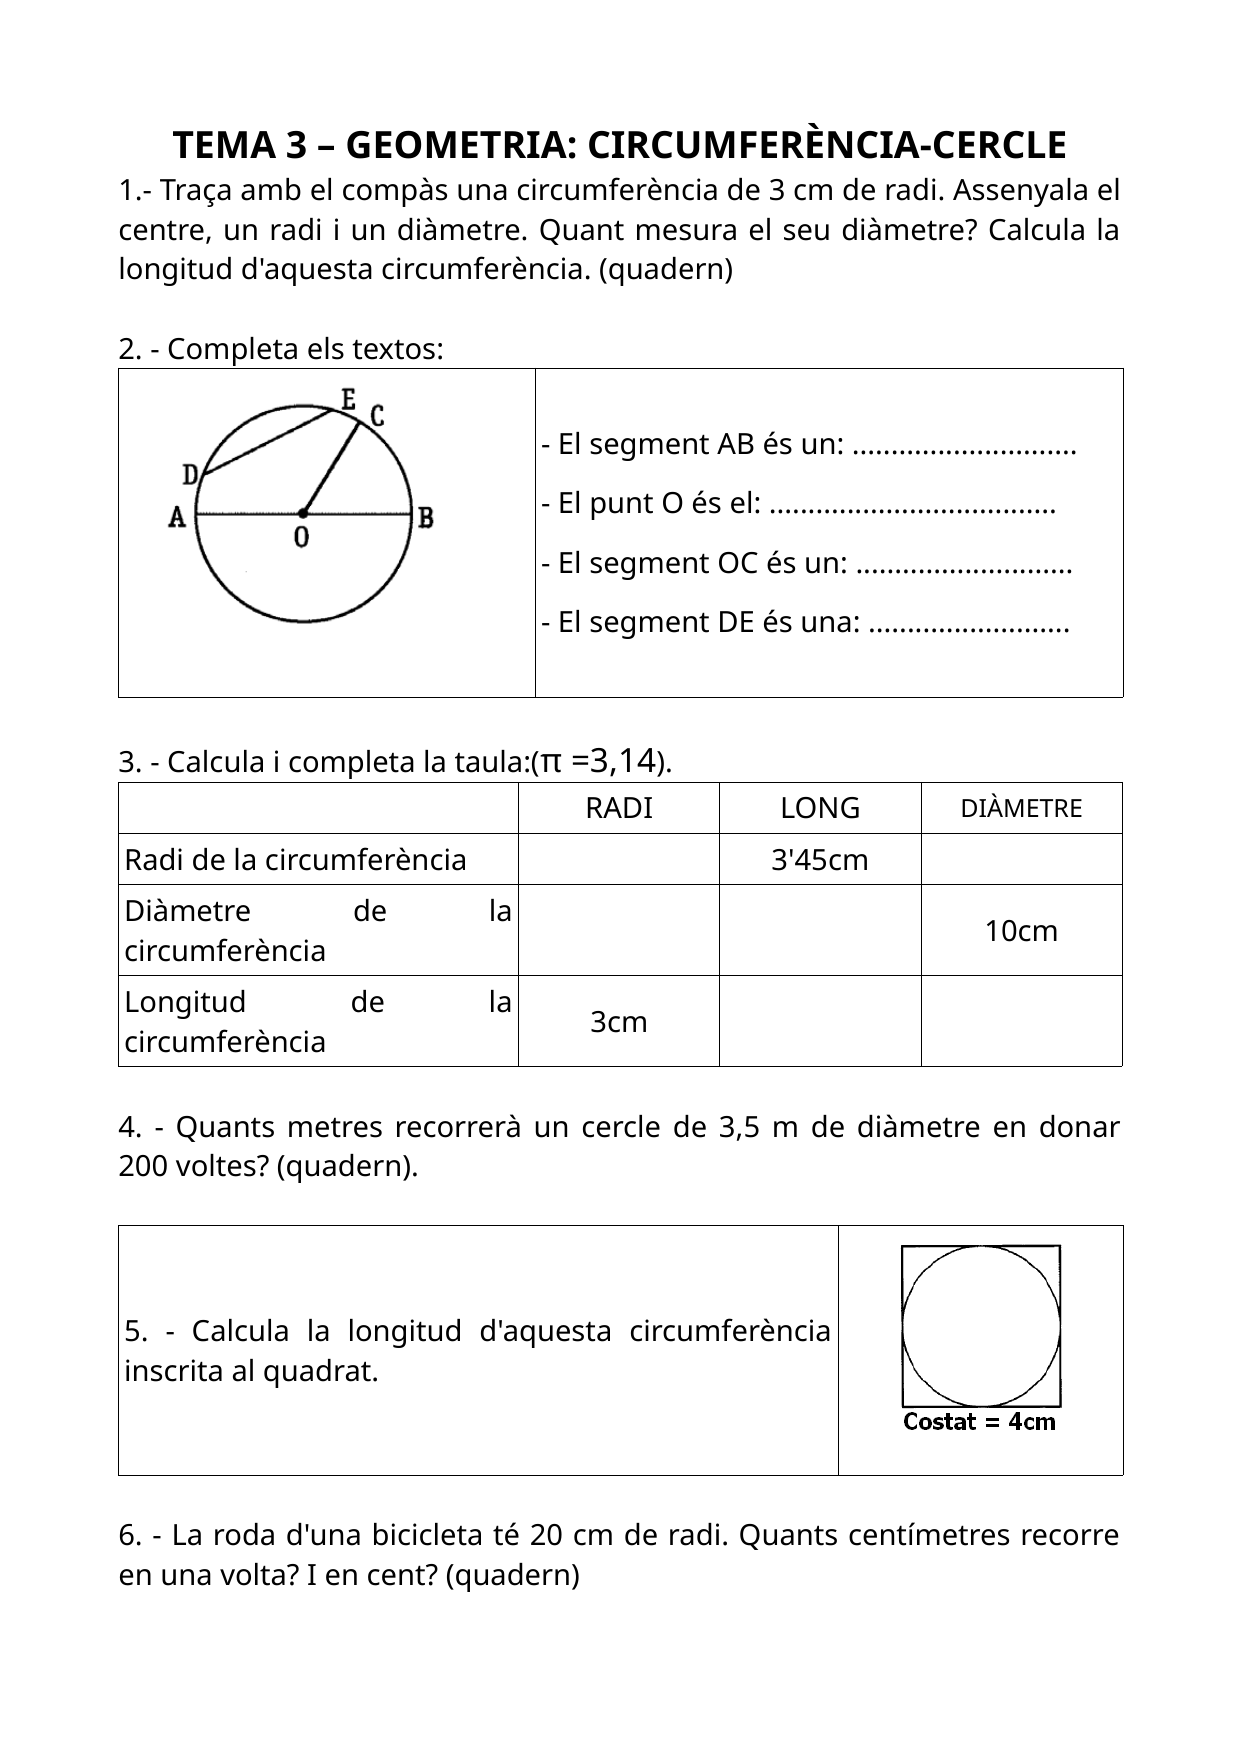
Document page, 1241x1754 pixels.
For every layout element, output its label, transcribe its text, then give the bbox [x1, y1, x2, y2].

table_header RADI [519, 783, 719, 833]
table_cell Diàmetre de la circumferència [119, 885, 518, 975]
table_cell [720, 885, 921, 975]
table_cell Longitud de la circumferència [119, 976, 518, 1066]
table_header 5. - Calcula la longitud d'aquesta circumferència inscrita al quadrat. [119, 1226, 838, 1475]
table_cell [720, 976, 921, 1066]
table_cell Radi de la circumferència [119, 834, 518, 884]
table_cell 3cm [519, 976, 719, 1066]
text 6. - La roda d'una bicicleta té 20 cm de radi. Quants centímetres recorre en una volta? I en cent? (quadern) [118, 1514, 1122, 1594]
table_header [119, 369, 535, 697]
table_header - El segment AB és un: ............................. - El punt O és el: ..................................... - El segment OC és un: ............................ - El segment DE és una: .......................... [536, 369, 1123, 697]
text TEMA 3 – GEOMETRIA: CIRCUMFERÈNCIA-CERCLE [118, 118, 1122, 169]
text 3. - Calcula i completa la taula:(π =3,14). [118, 736, 1122, 782]
table_cell 10cm [922, 885, 1122, 975]
table_cell [922, 976, 1122, 1066]
text 4. - Quants metres recorrerà un cercle de 3,5 m de diàmetre en donar 200 voltes? (quadern). [118, 1106, 1122, 1185]
table_header [119, 783, 518, 833]
table_header [839, 1226, 1123, 1475]
text 1.- Traça amb el compàs una circumferència de 3 cm de radi. Assenyala el centre, un radi i un diàmetre. Quant mesura el seu diàmetre? Calcula la longitud d'aquesta circumferència. (quadern) [118, 169, 1122, 288]
table_cell [922, 834, 1122, 884]
table_cell [519, 834, 719, 884]
table_header LONG [720, 783, 921, 833]
text 2. - Completa els textos: [118, 328, 1122, 368]
table_header DIÀMETRE [922, 783, 1122, 833]
table_cell [519, 885, 719, 975]
table_cell 3'45cm [720, 834, 921, 884]
